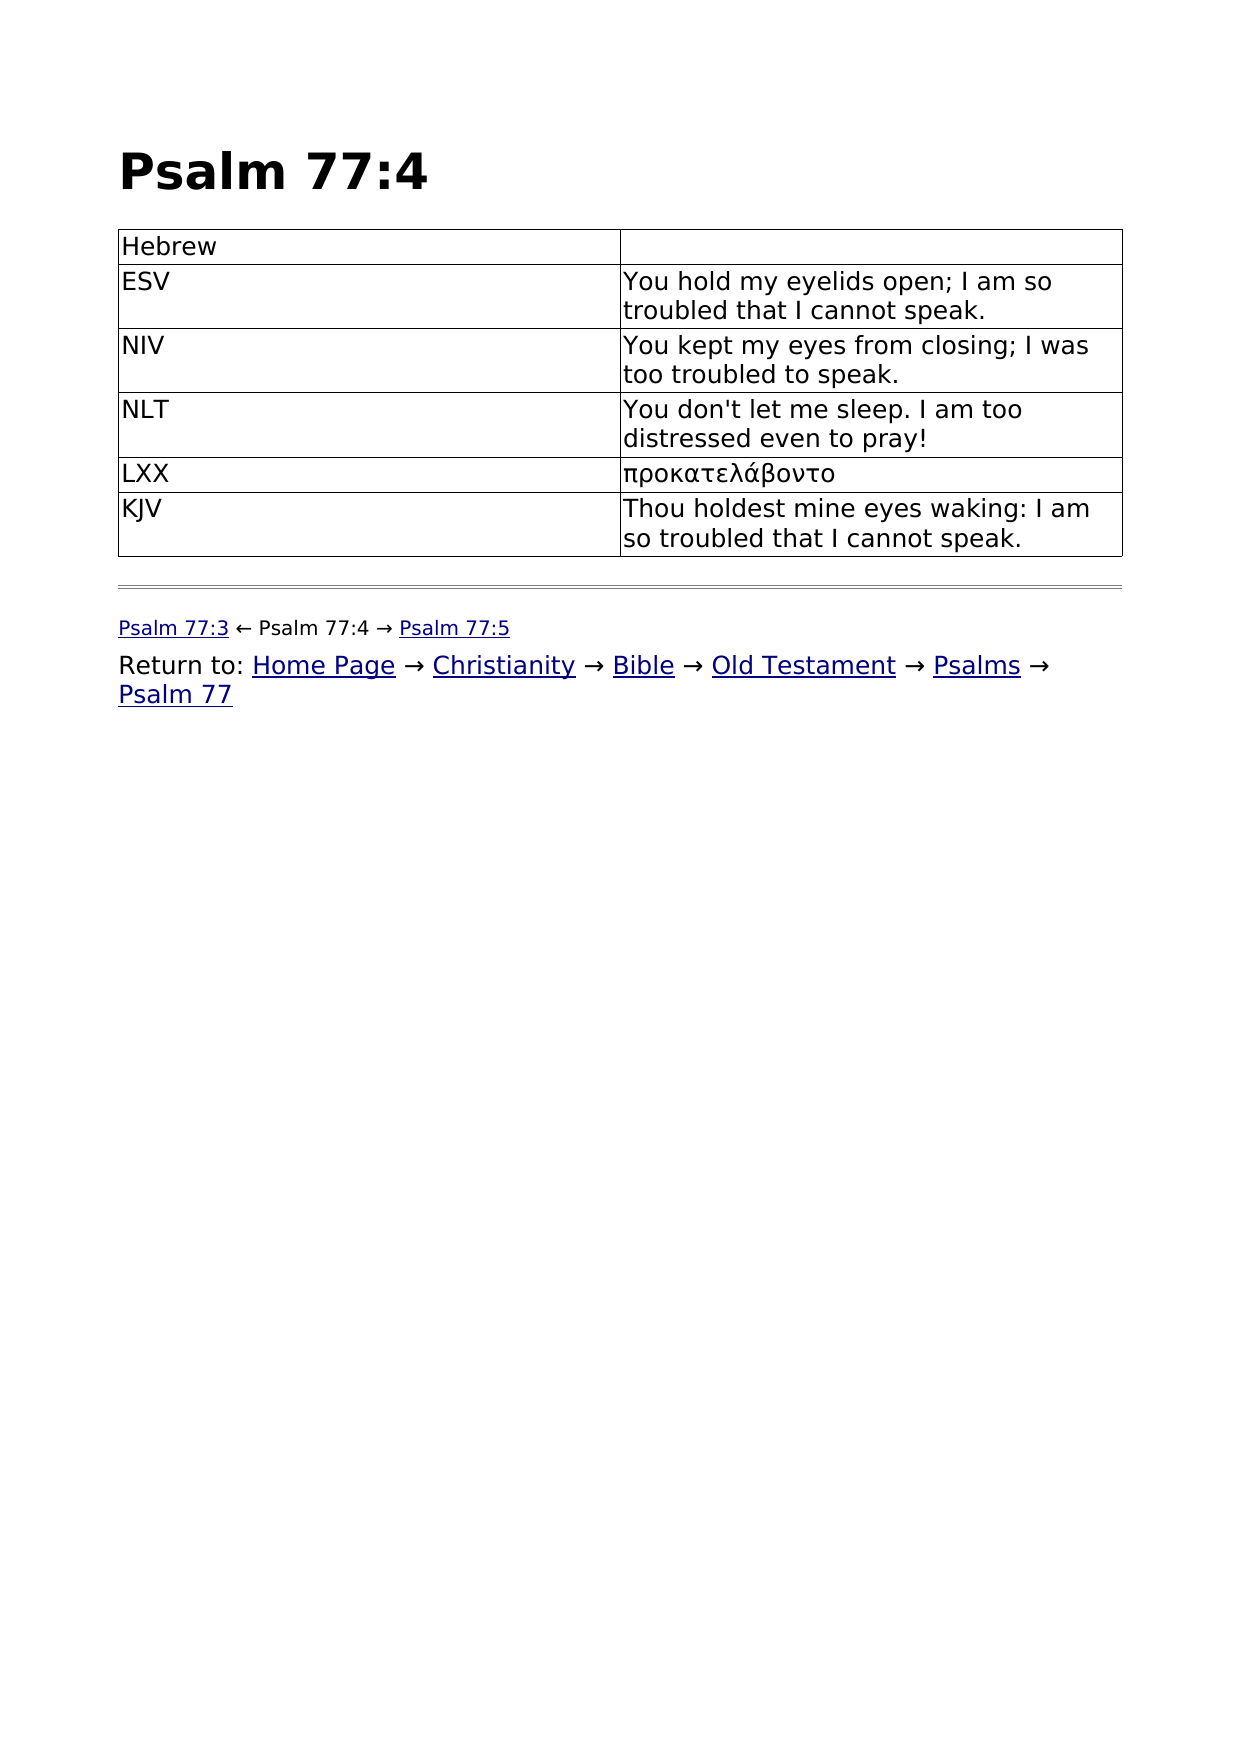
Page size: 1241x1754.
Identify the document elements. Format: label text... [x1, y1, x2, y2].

table_header Hebrew [119, 230, 620, 264]
table_cell NLT [119, 393, 620, 457]
table_cell ESV [119, 265, 620, 328]
text Return to: Home Page → Christianity → Bible → Old Testament → Psalms → Psalm 77 [118, 651, 1122, 709]
table_cell προκατελάβοντο [621, 458, 1122, 492]
table_cell NIV [119, 329, 620, 392]
subtitle Psalm 77:4 [118, 143, 1122, 201]
text Psalm 77:3 ← Psalm 77:4 → Psalm 77:5 [118, 617, 1122, 651]
table_cell You hold my eyelids open; I am so troubled that I cannot speak. [621, 265, 1122, 328]
table_cell You don't let me sleep. I am too distressed even to pray! [621, 393, 1122, 457]
table_cell Thou holdest mine eyes waking: I am so troubled that I cannot speak. [621, 493, 1122, 556]
table_header [621, 230, 1122, 264]
table_cell You kept my eyes from closing; I was too troubled to speak. [621, 329, 1122, 392]
table_cell KJV [119, 493, 620, 556]
table_cell LXX [119, 458, 620, 492]
